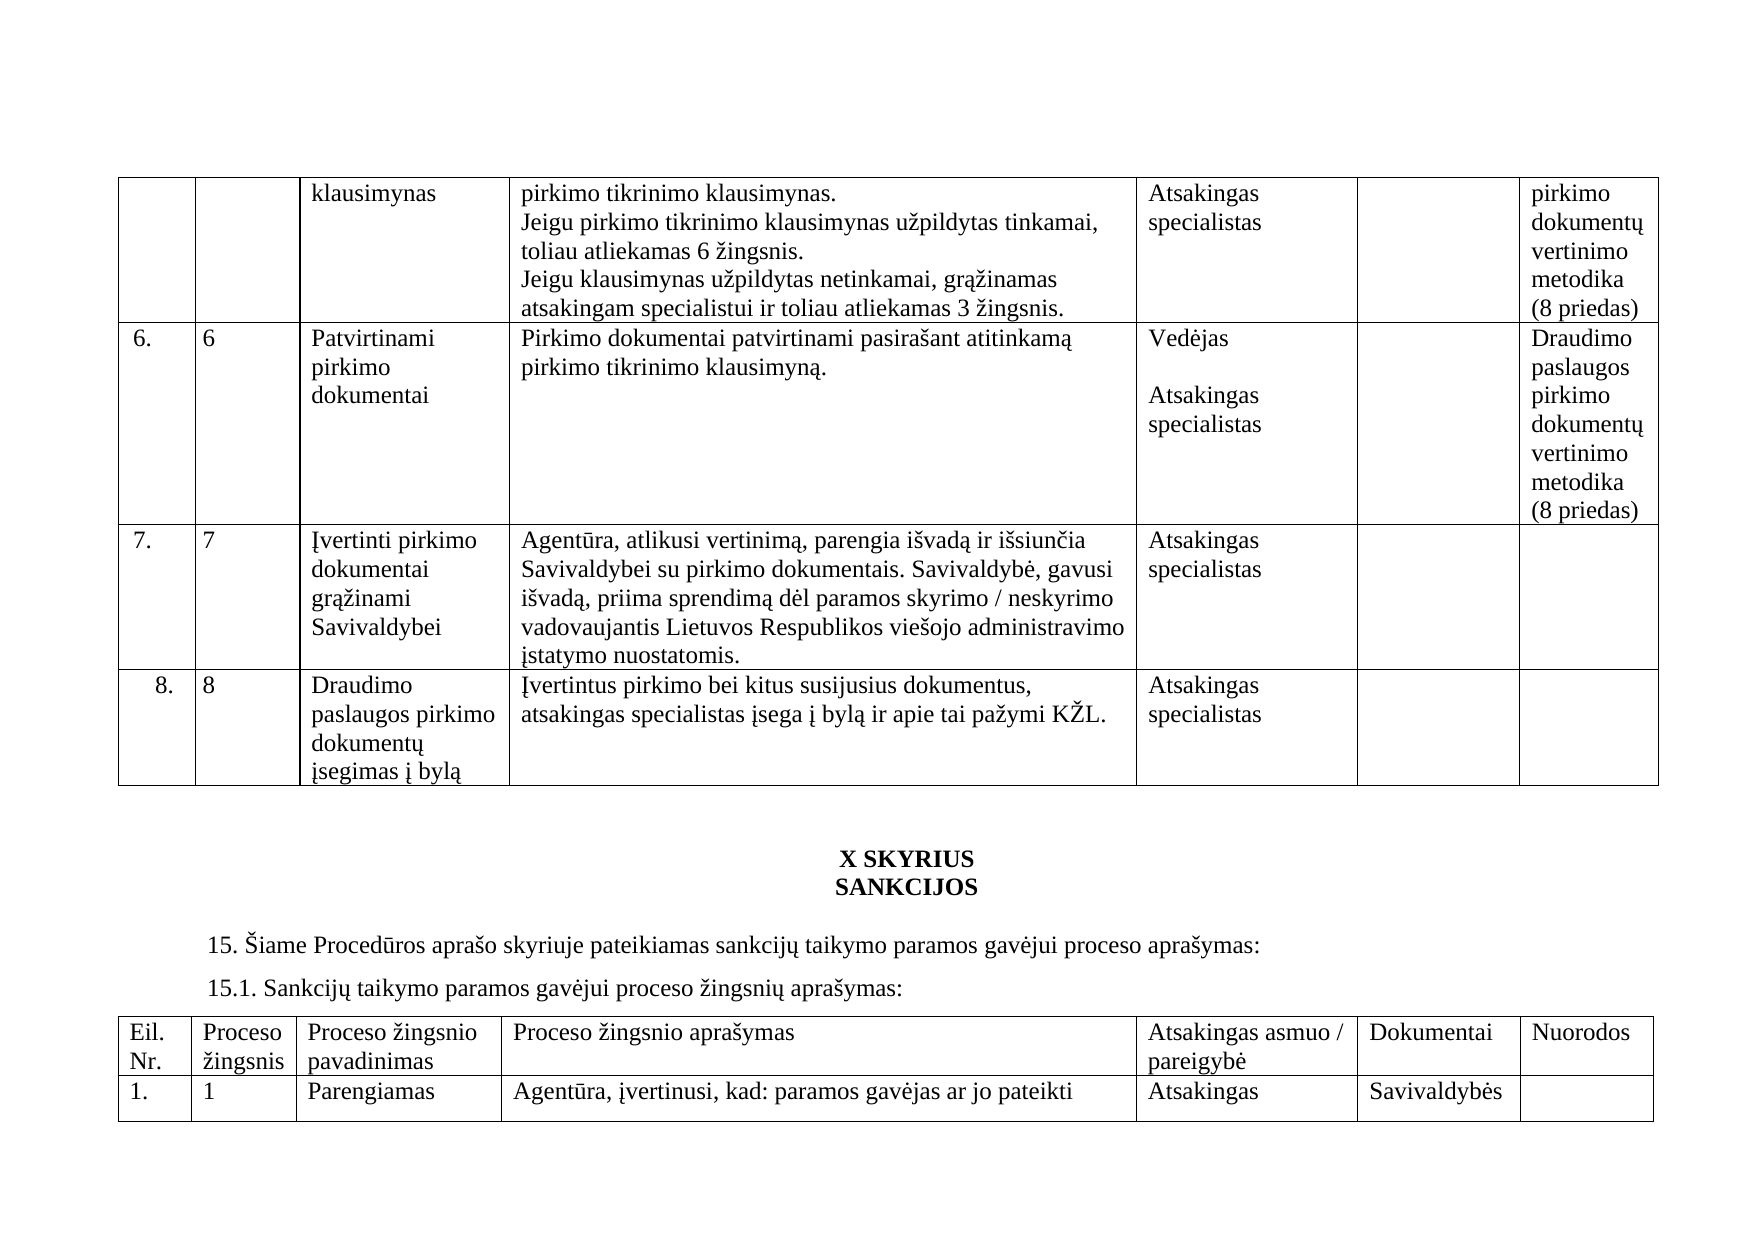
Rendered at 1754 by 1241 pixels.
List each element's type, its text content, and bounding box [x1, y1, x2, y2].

table_cell pirkimo dokumentų vertinimo metodika (8 priedas) [1520, 178, 1658, 322]
text 15.1. Sankcijų taikymo paramos gavėjui proceso žingsnių aprašymas: [118, 973, 1695, 1002]
table_cell 6 [196, 323, 299, 524]
table_cell 1. [119, 1076, 191, 1121]
table_cell Draudimo paslaugos pirkimo dokumentų įsegimas į bylą [301, 670, 509, 785]
table_cell [1358, 525, 1519, 669]
table_header Eil. Nr. [119, 1017, 191, 1075]
table_cell [119, 178, 195, 322]
text X SKYRIUS [118, 844, 1695, 872]
table_header Nuorodos [1521, 1017, 1653, 1075]
table_cell Savivaldybės [1358, 1076, 1520, 1121]
table_cell 7 [196, 525, 299, 669]
table_cell Vedėjas Atsakingas specialistas [1137, 323, 1357, 524]
table_cell Atsakingas specialistas [1137, 178, 1357, 322]
table_cell 6. [119, 323, 195, 524]
table_cell 7. [119, 525, 195, 669]
table_cell [1520, 670, 1658, 785]
table_header Proceso žingsnio pavadinimas [297, 1017, 501, 1075]
text SANKCIJOS [118, 872, 1695, 901]
table_cell [1358, 323, 1519, 524]
table_cell [1521, 1076, 1653, 1121]
table_header Proceso žingsnis [192, 1017, 296, 1075]
table_header Dokumentai [1358, 1017, 1520, 1075]
table_cell Įvertintus pirkimo bei kitus susijusius dokumentus, atsakingas specialistas įsega į bylą ir apie tai pažymi KŽL. [510, 670, 1136, 785]
table_cell Atsakingas [1137, 1076, 1357, 1121]
table_cell Agentūra, įvertinusi, kad: paramos gavėjas ar jo pateikti [502, 1076, 1136, 1121]
text 15. Šiame Procedūros aprašo skyriuje pateikiamas sankcijų taikymo paramos gavėjui proceso aprašymas: [118, 930, 1695, 959]
table_cell Įvertinti pirkimo dokumentai grąžinami Savivaldybei [301, 525, 509, 669]
table_cell 1 [192, 1076, 296, 1121]
table_cell [1358, 178, 1519, 322]
table_cell Parengiamas [297, 1076, 501, 1121]
table_cell Draudimo paslaugos pirkimo dokumentų vertinimo metodika (8 priedas) [1520, 323, 1658, 524]
table_cell pirkimo tikrinimo klausimynas. Jeigu pirkimo tikrinimo klausimynas užpildytas tinkamai, toliau atliekamas 6 žingsnis. Jeigu klausimynas užpildytas netinkamai, grąžinamas atsakingam specialistui ir toliau atliekamas 3 žingsnis. [510, 178, 1136, 322]
table_header Atsakingas asmuo / pareigybė [1137, 1017, 1357, 1075]
table_cell 8 [196, 670, 299, 785]
table_cell [1358, 670, 1519, 785]
table_cell 8. [119, 670, 195, 785]
table_cell Patvirtinami pirkimo dokumentai [301, 323, 509, 524]
table_cell [1520, 525, 1658, 669]
table_cell Atsakingas specialistas [1137, 670, 1357, 785]
table_cell Pirkimo dokumentai patvirtinami pasirašant atitinkamą pirkimo tikrinimo klausimyną. [510, 323, 1136, 524]
table_header Proceso žingsnio aprašymas [502, 1017, 1136, 1075]
table_cell klausimynas [301, 178, 509, 322]
table_cell [196, 178, 299, 322]
table_cell Agentūra, atlikusi vertinimą, parengia išvadą ir išsiunčia Savivaldybei su pirkimo dokumentais. Savivaldybė, gavusi išvadą, priima sprendimą dėl paramos skyrimo / neskyrimo vadovaujantis Lietuvos Respublikos viešojo administravimo įstatymo nuostatomis. [510, 525, 1136, 669]
table_cell Atsakingas specialistas [1137, 525, 1357, 669]
